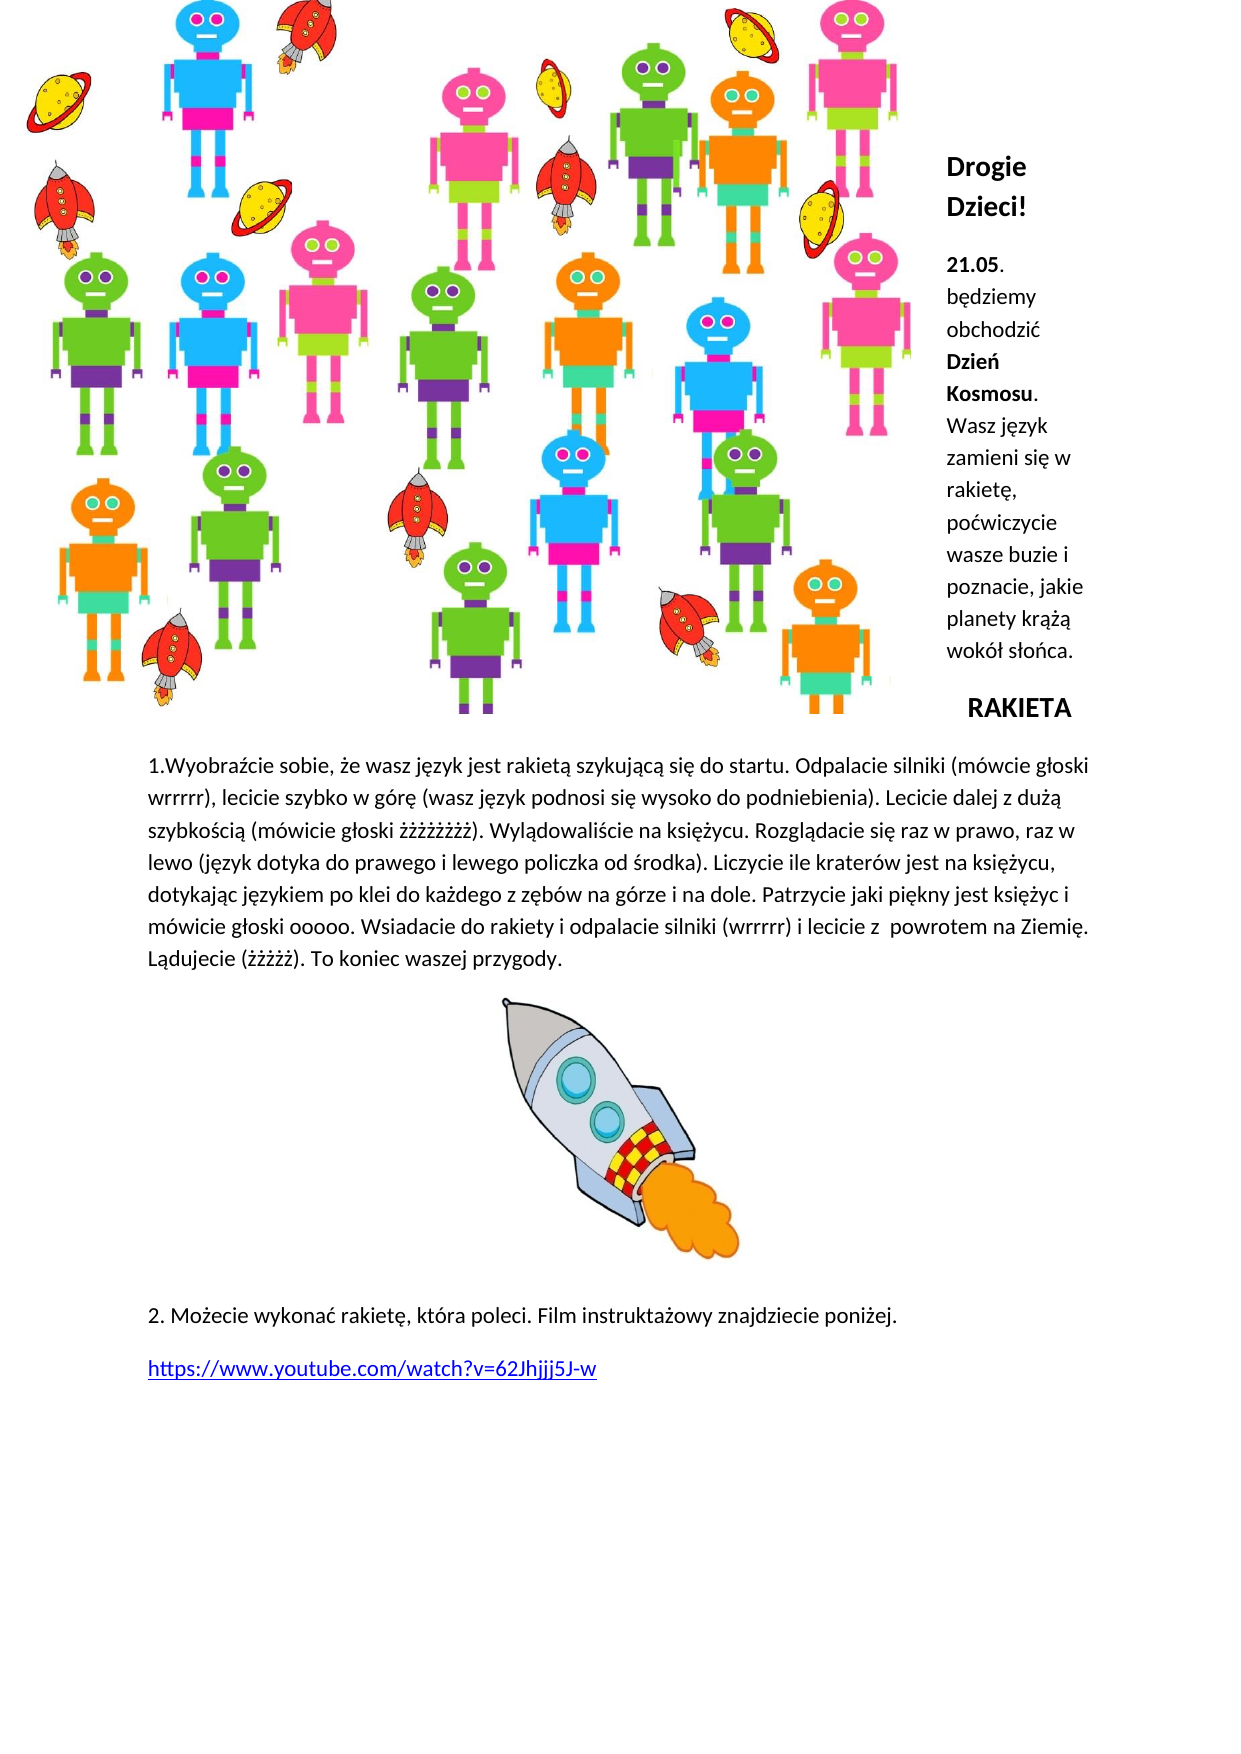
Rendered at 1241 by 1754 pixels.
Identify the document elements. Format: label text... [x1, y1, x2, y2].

picture [497, 997, 744, 1277]
picture [0, 0, 946, 567]
text 21.05. będziemy obchodzić Dzień Kosmosu. Wasz język zamieni się w rakietę, poćwiczycie wasze buzie i poznacie, jakie planety krążą wokół słońca. [148, 250, 1093, 664]
text 1.Wyobraźcie sobie, że wasz język jest rakietą szykującą się do startu. Odpalacie silniki (mówcie głoski wrrrrr), lecicie szybko w górę (wasz język podnosi się wysoko do podniebienia). Lecicie dalej z dużą szybkością (mówicie głoski żżżżżżżż). Wylądowaliście na księżycu. Rozglądacie się raz w prawo, raz w lewo (język dotyka do prawego i lewego policzka od środka). Liczycie ile kraterów jest na księżycu, dotykając językiem po klei do każdego z zębów na górze i na dole. Patrzycie jaki piękny jest księżyc i mówicie głoski ooooo. Wsiadacie do rakiety i odpalacie silniki (wrrrrr) i lecicie z powrotem na Ziemię. Lądujecie (żżżżż). To koniec waszej przygody. [148, 751, 1093, 972]
text RAKIETA [148, 689, 1093, 725]
text https://www.youtube.com/watch?v=62Jhjjj5J-w [148, 1354, 1093, 1383]
text Drogie Dzieci! [946, 148, 1093, 224]
text 2. Możecie wykonać rakietę, która poleci. Film instruktażowy znajdziecie poniżej. [148, 1302, 1093, 1329]
